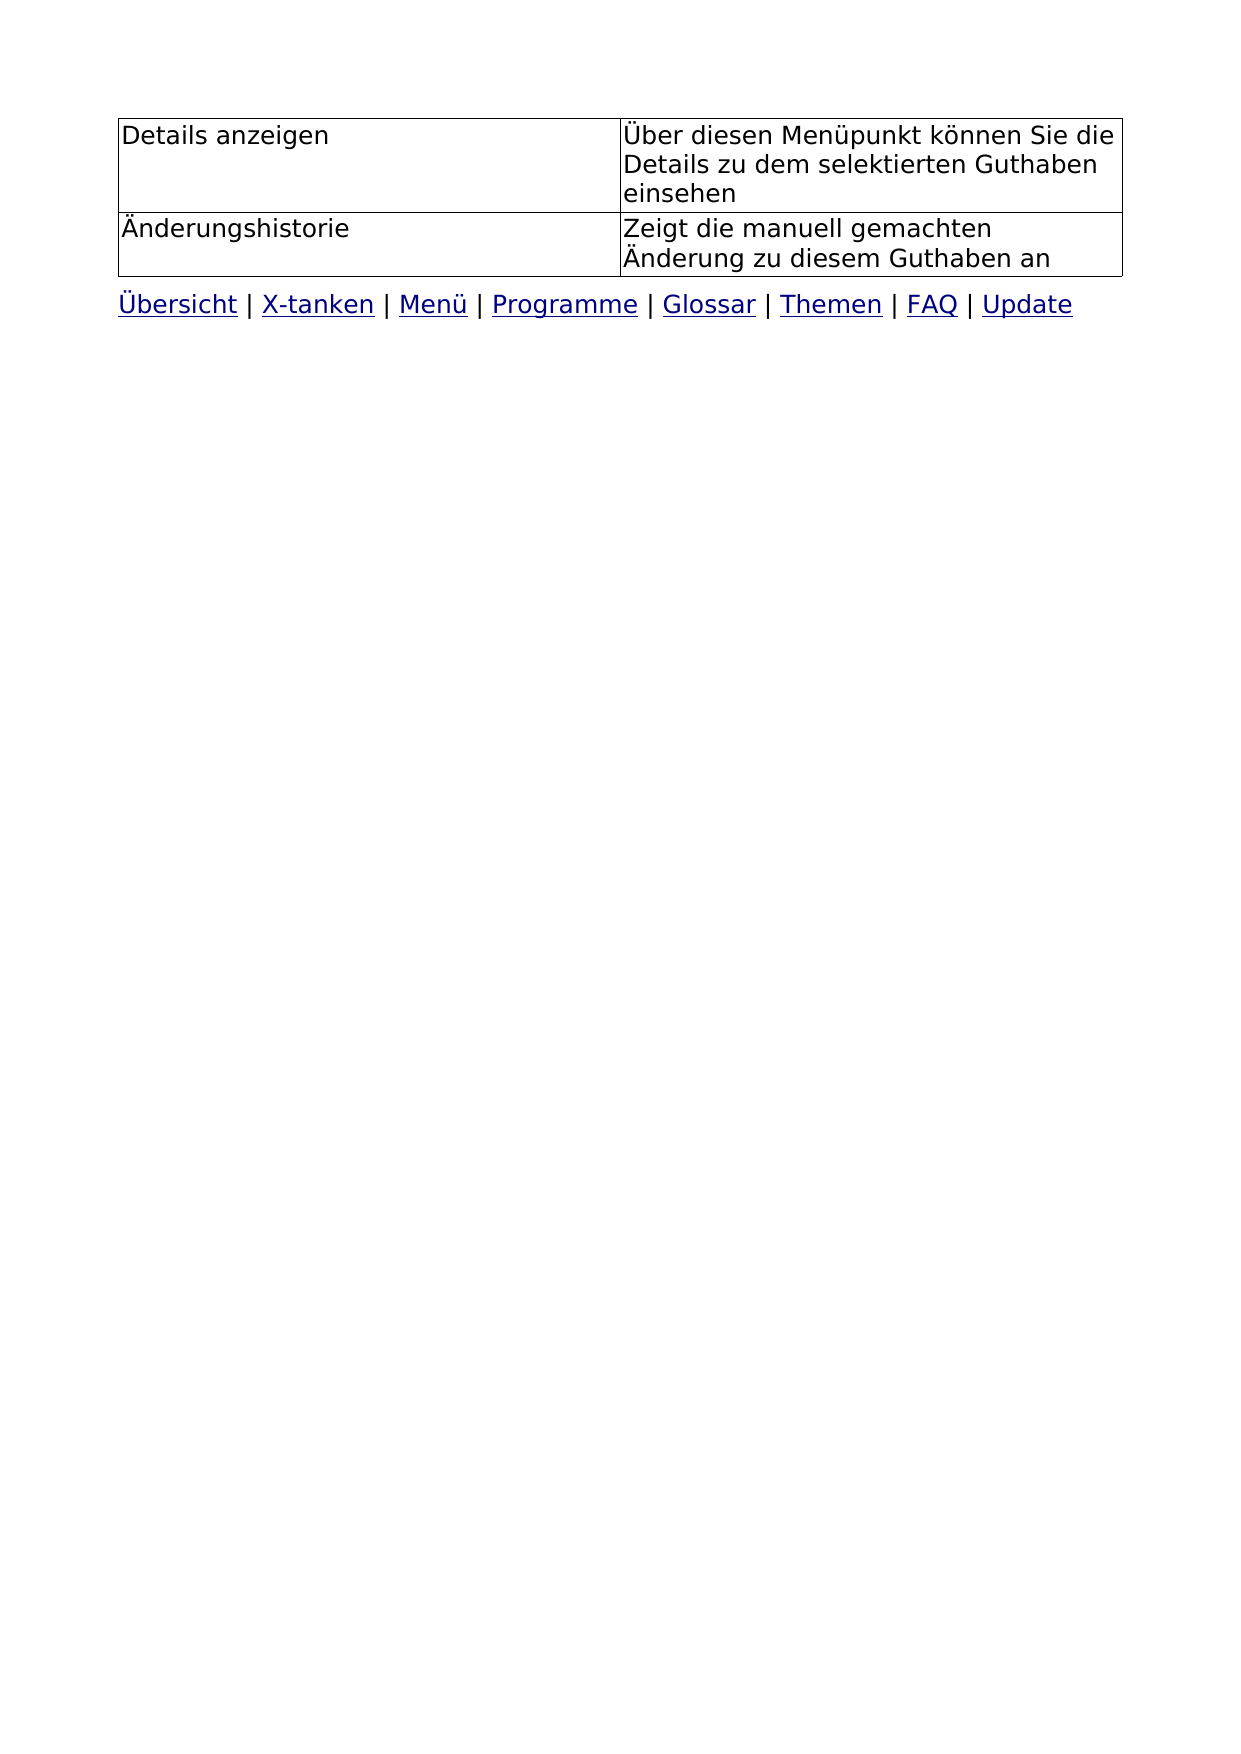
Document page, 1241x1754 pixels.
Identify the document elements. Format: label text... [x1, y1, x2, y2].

table_cell Änderungshistorie [119, 213, 620, 276]
table_cell Über diesen Menüpunkt können Sie die Details zu dem selektierten Guthaben einsehen [621, 119, 1122, 212]
table_cell Zeigt die manuell gemachten Änderung zu diesem Guthaben an [621, 213, 1122, 276]
text Übersicht | X-tanken | Menü | Programme | Glossar | Themen | FAQ | Update [118, 291, 1122, 320]
table_cell Details anzeigen [119, 119, 620, 212]
